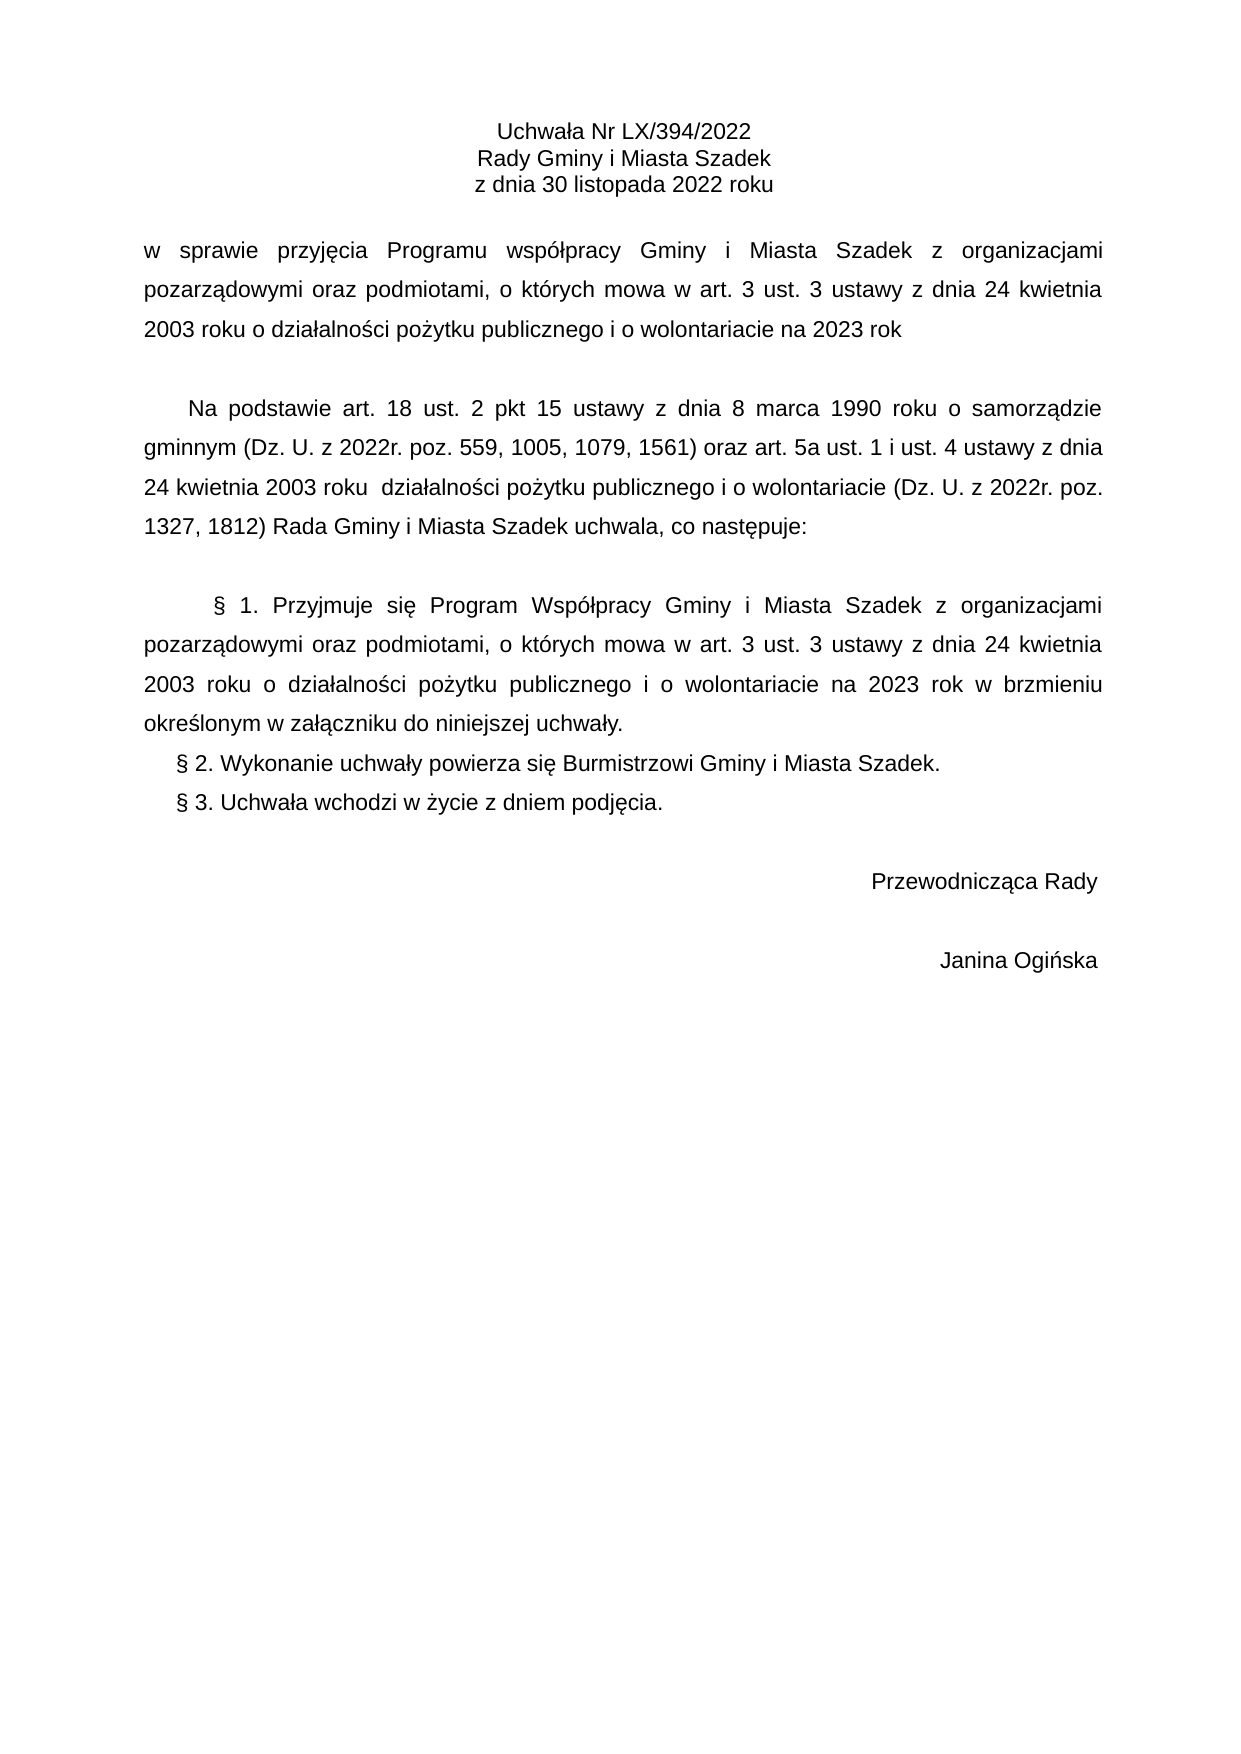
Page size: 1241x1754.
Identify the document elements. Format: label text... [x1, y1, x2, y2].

text Uchwała Nr LX/394/2022 [144, 118, 1104, 144]
text § 2. Wykonanie uchwały powierza się Burmistrzowi Gminy i Miasta Szadek. [144, 750, 1104, 776]
text z dnia 30 listopada 2022 roku [144, 171, 1104, 197]
text w sprawie przyjęcia Programu współpracy Gminy i Miasta Szadek z organizacjami pozarządowymi oraz podmiotami, o których mowa w art. 3 ust. 3 ustawy z dnia 24 kwietnia 2003 roku o działalności pożytku publicznego i o wolontariacie na 2023 rok [144, 237, 1104, 342]
text § 1. Przyjmuje się Program Współpracy Gminy i Miasta Szadek z organizacjami pozarządowymi oraz podmiotami, o których mowa w art. 3 ust. 3 ustawy z dnia 24 kwietnia 2003 roku o działalności pożytku publicznego i o wolontariacie na 2023 rok w brzmieniu określonym w załączniku do niniejszej uchwały. [144, 592, 1104, 737]
text Przewodnicząca Rady [144, 868, 1104, 895]
text Na podstawie art. 18 ust. 2 pkt 15 ustawy z dnia 8 marca 1990 roku o samorządzie gminnym (Dz. U. z 2022r. poz. 559, 1005, 1079, 1561) oraz art. 5a ust. 1 i ust. 4 ustawy z dnia 24 kwietnia 2003 roku działalności pożytku publicznego i o wolontariacie (Dz. U. z 2022r. poz. 1327, 1812) Rada Gminy i Miasta Szadek uchwala, co następuje: [144, 394, 1104, 539]
text Rady Gminy i Miasta Szadek [144, 144, 1104, 171]
text Janina Ogińska [144, 947, 1104, 974]
text § 3. Uchwała wchodzi w życie z dniem podjęcia. [144, 789, 1104, 816]
